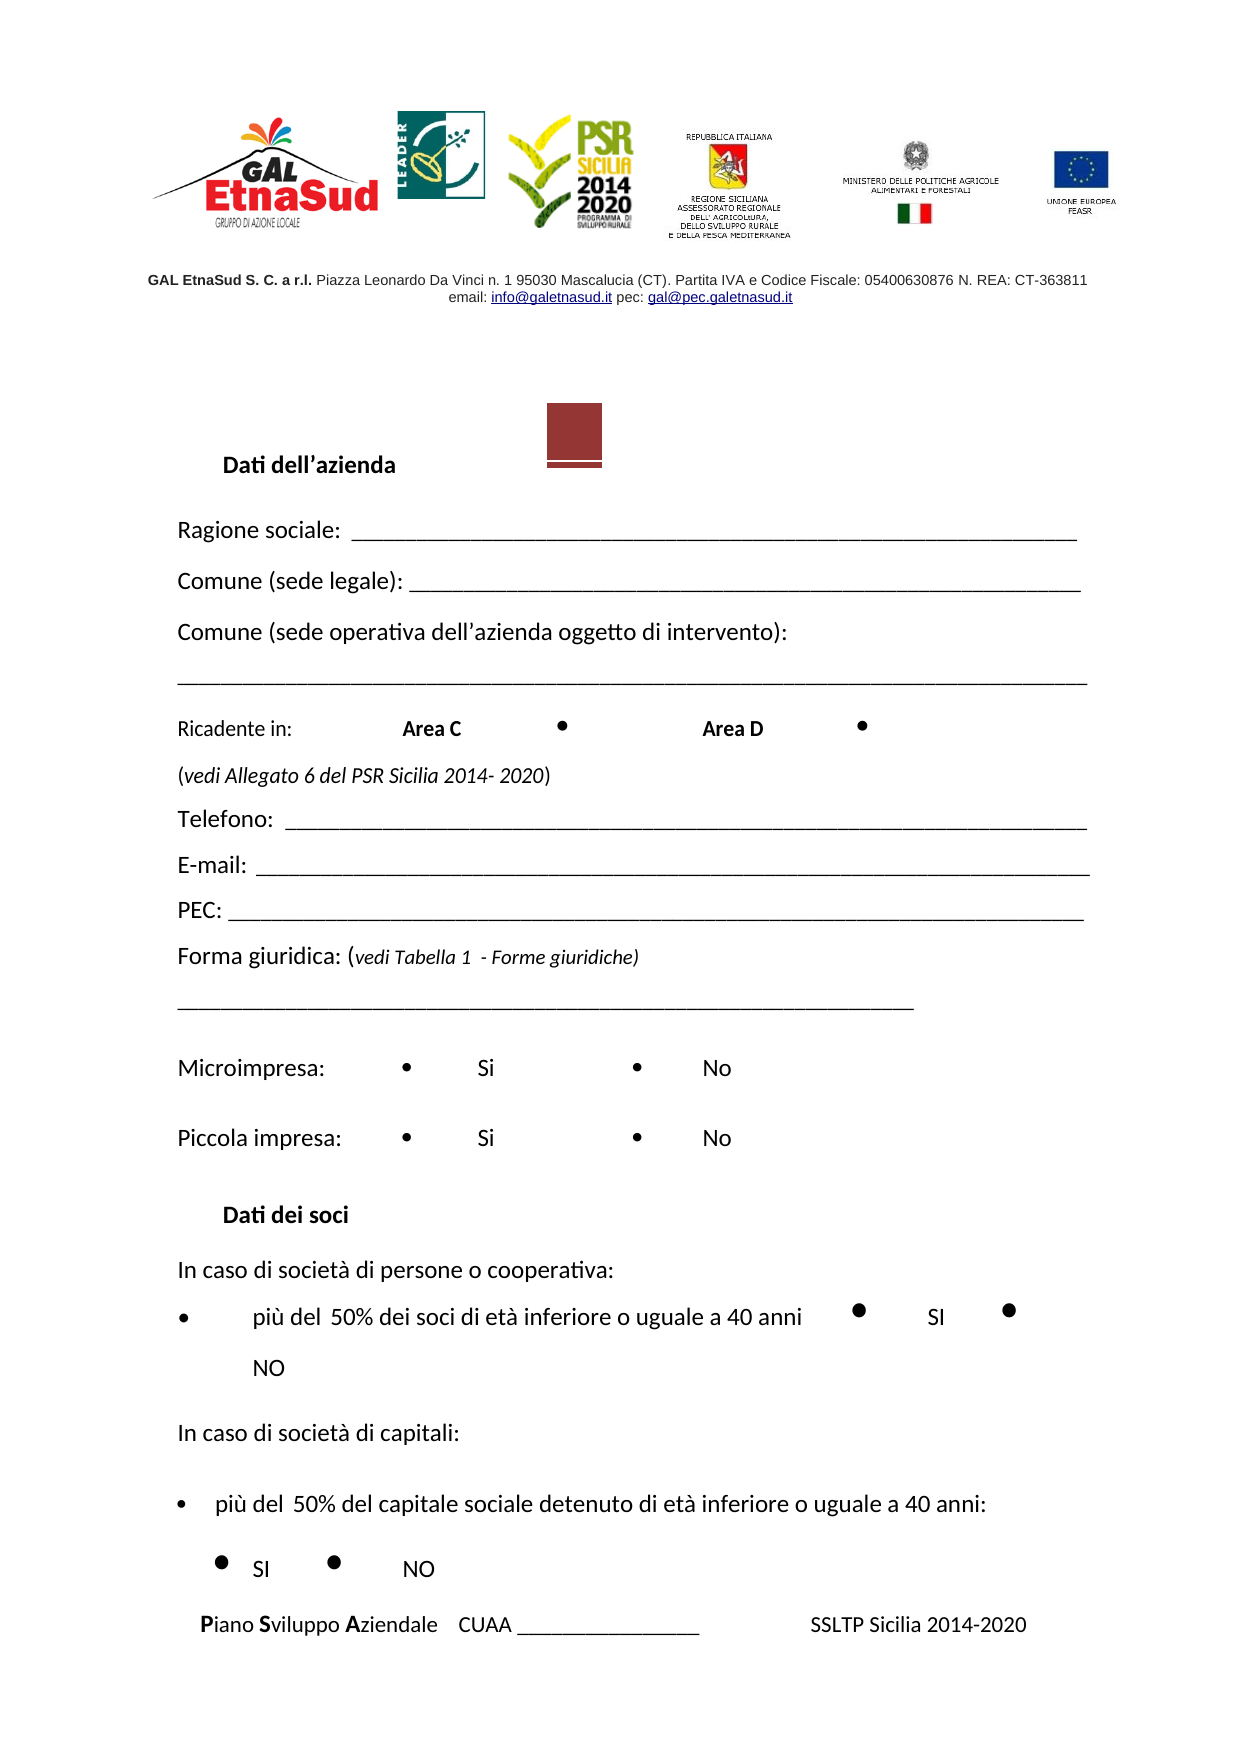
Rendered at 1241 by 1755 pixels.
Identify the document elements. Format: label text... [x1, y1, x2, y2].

text E-mail: _____________________________________________________________________________ [177, 849, 1093, 879]
text Comune (sede legale): ______________________________________________________________ [177, 565, 1093, 595]
text Dati dell’azienda [148, 450, 1093, 480]
text In caso di società di persone o cooperativa: [177, 1254, 1093, 1285]
text Forma giuridica: (vedi Tabella 1 - Forme giuridiche) ____________________________________________________________________ [177, 940, 1093, 1013]
text Telefono: __________________________________________________________________________ [177, 803, 1093, 834]
list più del 50% del capitale sociale detenuto di età inferiore o uguale a 40 anni: [177, 1472, 1093, 1523]
text PEC: _______________________________________________________________________________ [177, 894, 1093, 925]
text Comune (sede operativa dell’azienda oggetto di intervento): ____________________________________________________________________________________ [177, 616, 1093, 688]
text Piccola impresa:  Si  No [177, 1122, 1093, 1153]
text Dati dei soci [148, 1199, 1093, 1229]
text Ragione sociale: ___________________________________________________________________ [177, 514, 1093, 544]
text  SI  NO [177, 1548, 1093, 1586]
text (vedi Allegato 6 del PSR Sicilia 2014- 2020) [177, 761, 1093, 789]
text • più del 50% dei soci di età inferiore o uguale a 40 anni  SI  NO [177, 1285, 1093, 1386]
text Microimpresa:  Si  No [177, 1052, 1093, 1082]
text In caso di società di capitali: [177, 1417, 1093, 1447]
text Ricadente in: Area C  Area D  [177, 708, 1093, 743]
